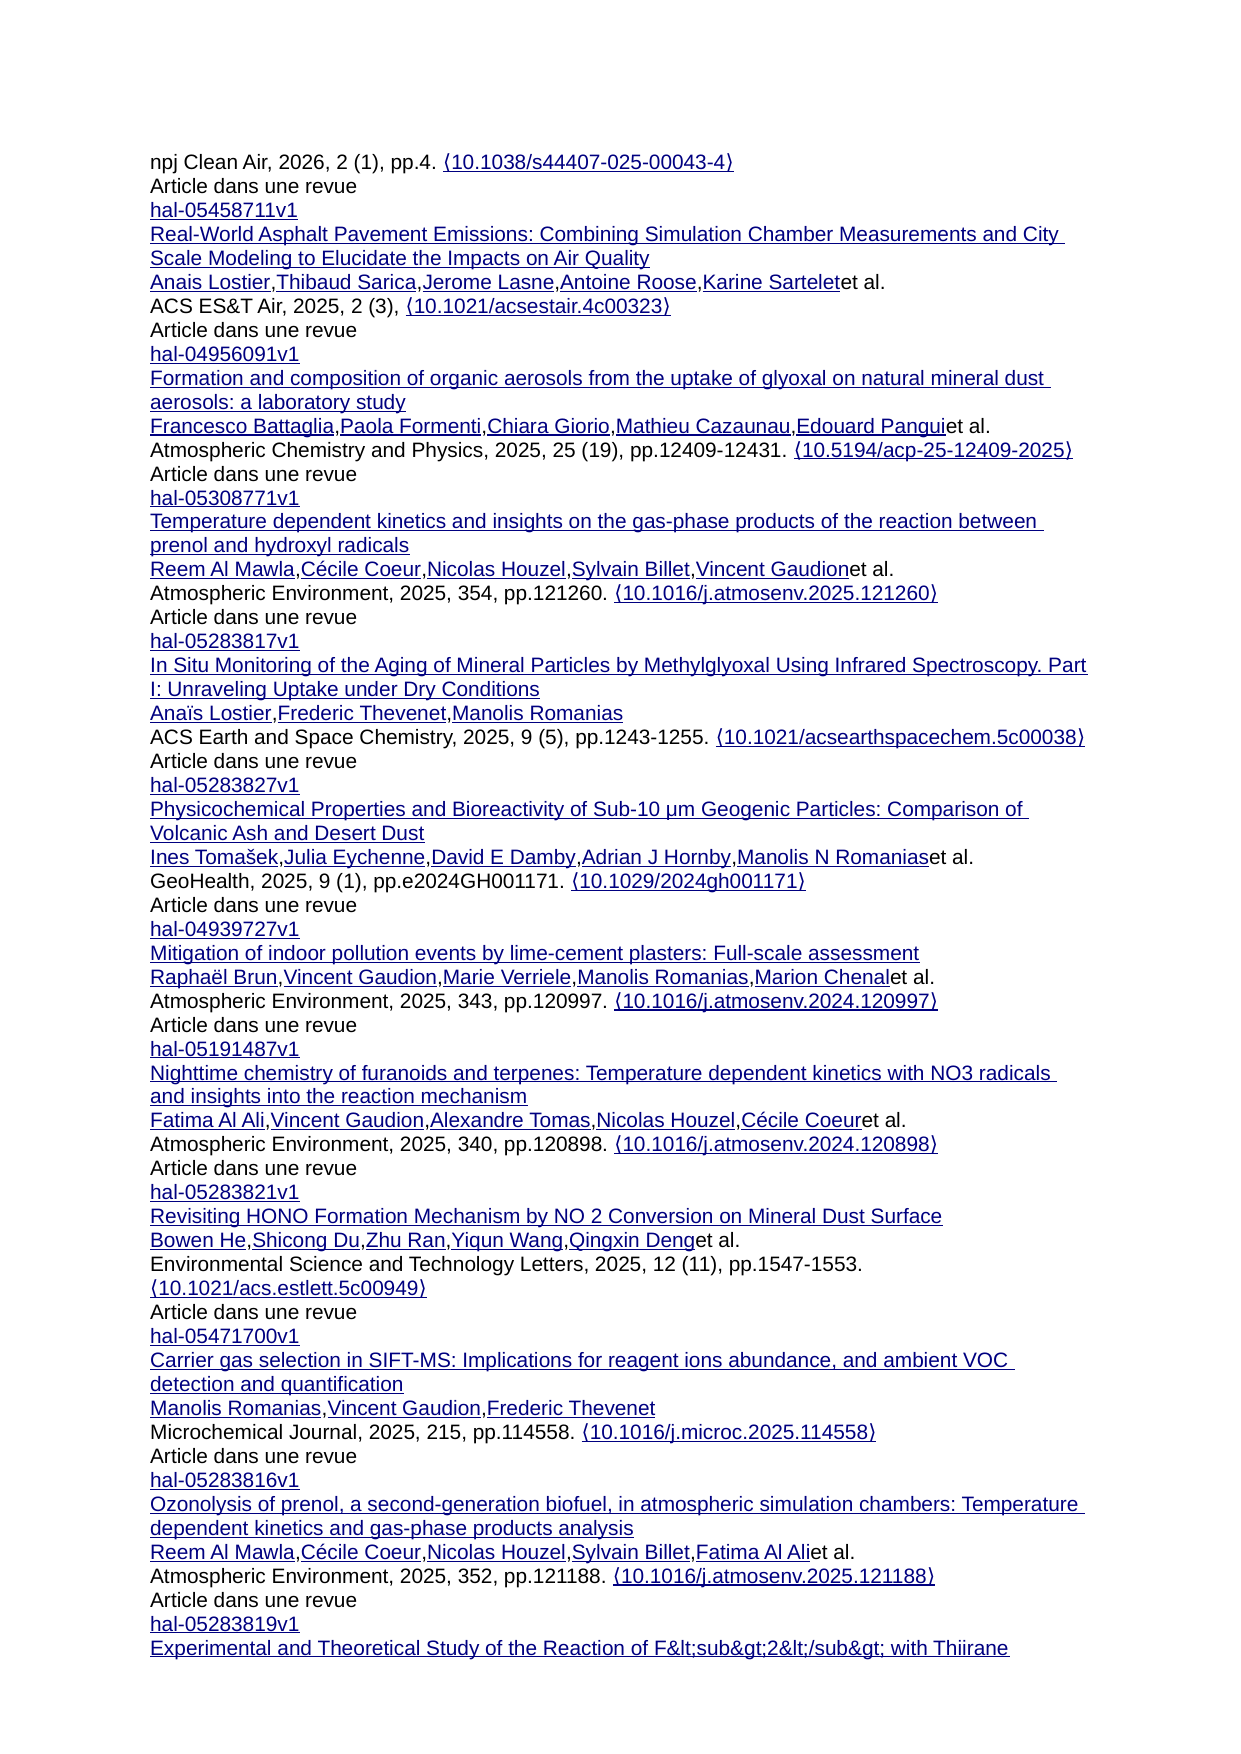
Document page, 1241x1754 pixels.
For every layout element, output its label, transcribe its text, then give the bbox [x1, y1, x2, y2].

table_cell npj Clean Air, 2026, 2 (1), pp.4. ⟨10.1038/s44407-025-00043-4⟩ Article dans une revue hal-05458711v1 [150, 150, 1090, 222]
table_cell Nighttime chemistry of furanoids and terpenes: Temperature dependent kinetics with NO3 radicals and insights into the reaction mechanism Fatima Al Ali,Vincent Gaudion,Alexandre Tomas,Nicolas Houzel,Cécile Coeuret al. Atmospheric Environment, 2025, 340, pp.120898. ⟨10.1016/j.atmosenv.2024.120898⟩ Article dans une revue hal-05283821v1 [150, 1060, 1090, 1204]
table_cell In Situ Monitoring of the Aging of Mineral Particles by Methylglyoxal Using Infrared Spectroscopy. Part I: Unraveling Uptake under Dry Conditions Anaïs Lostier,Frederic Thevenet,Manolis Romanias ACS Earth and Space Chemistry, 2025, 9 (5), pp.1243-1255. ⟨10.1021/acsearthspacechem.5c00038⟩ Article dans une revue hal-05283827v1 [150, 653, 1090, 797]
table_cell Revisiting HONO Formation Mechanism by NO 2 Conversion on Mineral Dust Surface Bowen He,Shicong Du,Zhu Ran,Yiqun Wang,Qingxin Denget al. Environmental Science and Technology Letters, 2025, 12 (11), pp.1547-1553. ⟨10.1021/acs.estlett.5c00949⟩ Article dans une revue hal-05471700v1 [150, 1204, 1090, 1348]
table_cell Experimental and Theoretical Study of the Reaction of F&lt;sub&gt;2&lt;/sub&gt; with Thiirane [150, 1635, 1090, 1659]
table_cell Mitigation of indoor pollution events by lime-cement plasters: Full-scale assessment Raphaël Brun,Vincent Gaudion,Marie Verriele,Manolis Romanias,Marion Chenalet al. Atmospheric Environment, 2025, 343, pp.120997. ⟨10.1016/j.atmosenv.2024.120997⟩ Article dans une revue hal-05191487v1 [150, 941, 1090, 1060]
table_cell Physicochemical Properties and Bioreactivity of Sub‐10 μm Geogenic Particles: Comparison of Volcanic Ash and Desert Dust Ines Tomašek,Julia Eychenne,David E Damby,Adrian J Hornby,Manolis N Romaniaset al. GeoHealth, 2025, 9 (1), pp.e2024GH001171. ⟨10.1029/2024gh001171⟩ Article dans une revue hal-04939727v1 [150, 797, 1090, 941]
table_cell Ozonolysis of prenol, a second-generation biofuel, in atmospheric simulation chambers: Temperature dependent kinetics and gas-phase products analysis Reem Al Mawla,Cécile Coeur,Nicolas Houzel,Sylvain Billet,Fatima Al Aliet al. Atmospheric Environment, 2025, 352, pp.121188. ⟨10.1016/j.atmosenv.2025.121188⟩ Article dans une revue hal-05283819v1 [150, 1492, 1090, 1635]
table_cell Real-World Asphalt Pavement Emissions: Combining Simulation Chamber Measurements and City Scale Modeling to Elucidate the Impacts on Air Quality Anais Lostier,Thibaud Sarica,Jerome Lasne,Antoine Roose,Karine Sarteletet al. ACS ES&T Air, 2025, 2 (3), ⟨10.1021/acsestair.4c00323⟩ Article dans une revue hal-04956091v1 [150, 222, 1090, 366]
table_cell Temperature dependent kinetics and insights on the gas-phase products of the reaction between prenol and hydroxyl radicals Reem Al Mawla,Cécile Coeur,Nicolas Houzel,Sylvain Billet,Vincent Gaudionet al. Atmospheric Environment, 2025, 354, pp.121260. ⟨10.1016/j.atmosenv.2025.121260⟩ Article dans une revue hal-05283817v1 [150, 509, 1090, 653]
table_cell Formation and composition of organic aerosols from the uptake of glyoxal on natural mineral dust aerosols: a laboratory study Francesco Battaglia,Paola Formenti,Chiara Giorio,Mathieu Cazaunau,Edouard Panguiet al. Atmospheric Chemistry and Physics, 2025, 25 (19), pp.12409-12431. ⟨10.5194/acp-25-12409-2025⟩ Article dans une revue hal-05308771v1 [150, 366, 1090, 509]
table_cell Carrier gas selection in SIFT-MS: Implications for reagent ions abundance, and ambient VOC detection and quantification Manolis Romanias,Vincent Gaudion,Frederic Thevenet Microchemical Journal, 2025, 215, pp.114558. ⟨10.1016/j.microc.2025.114558⟩ Article dans une revue hal-05283816v1 [150, 1348, 1090, 1492]
